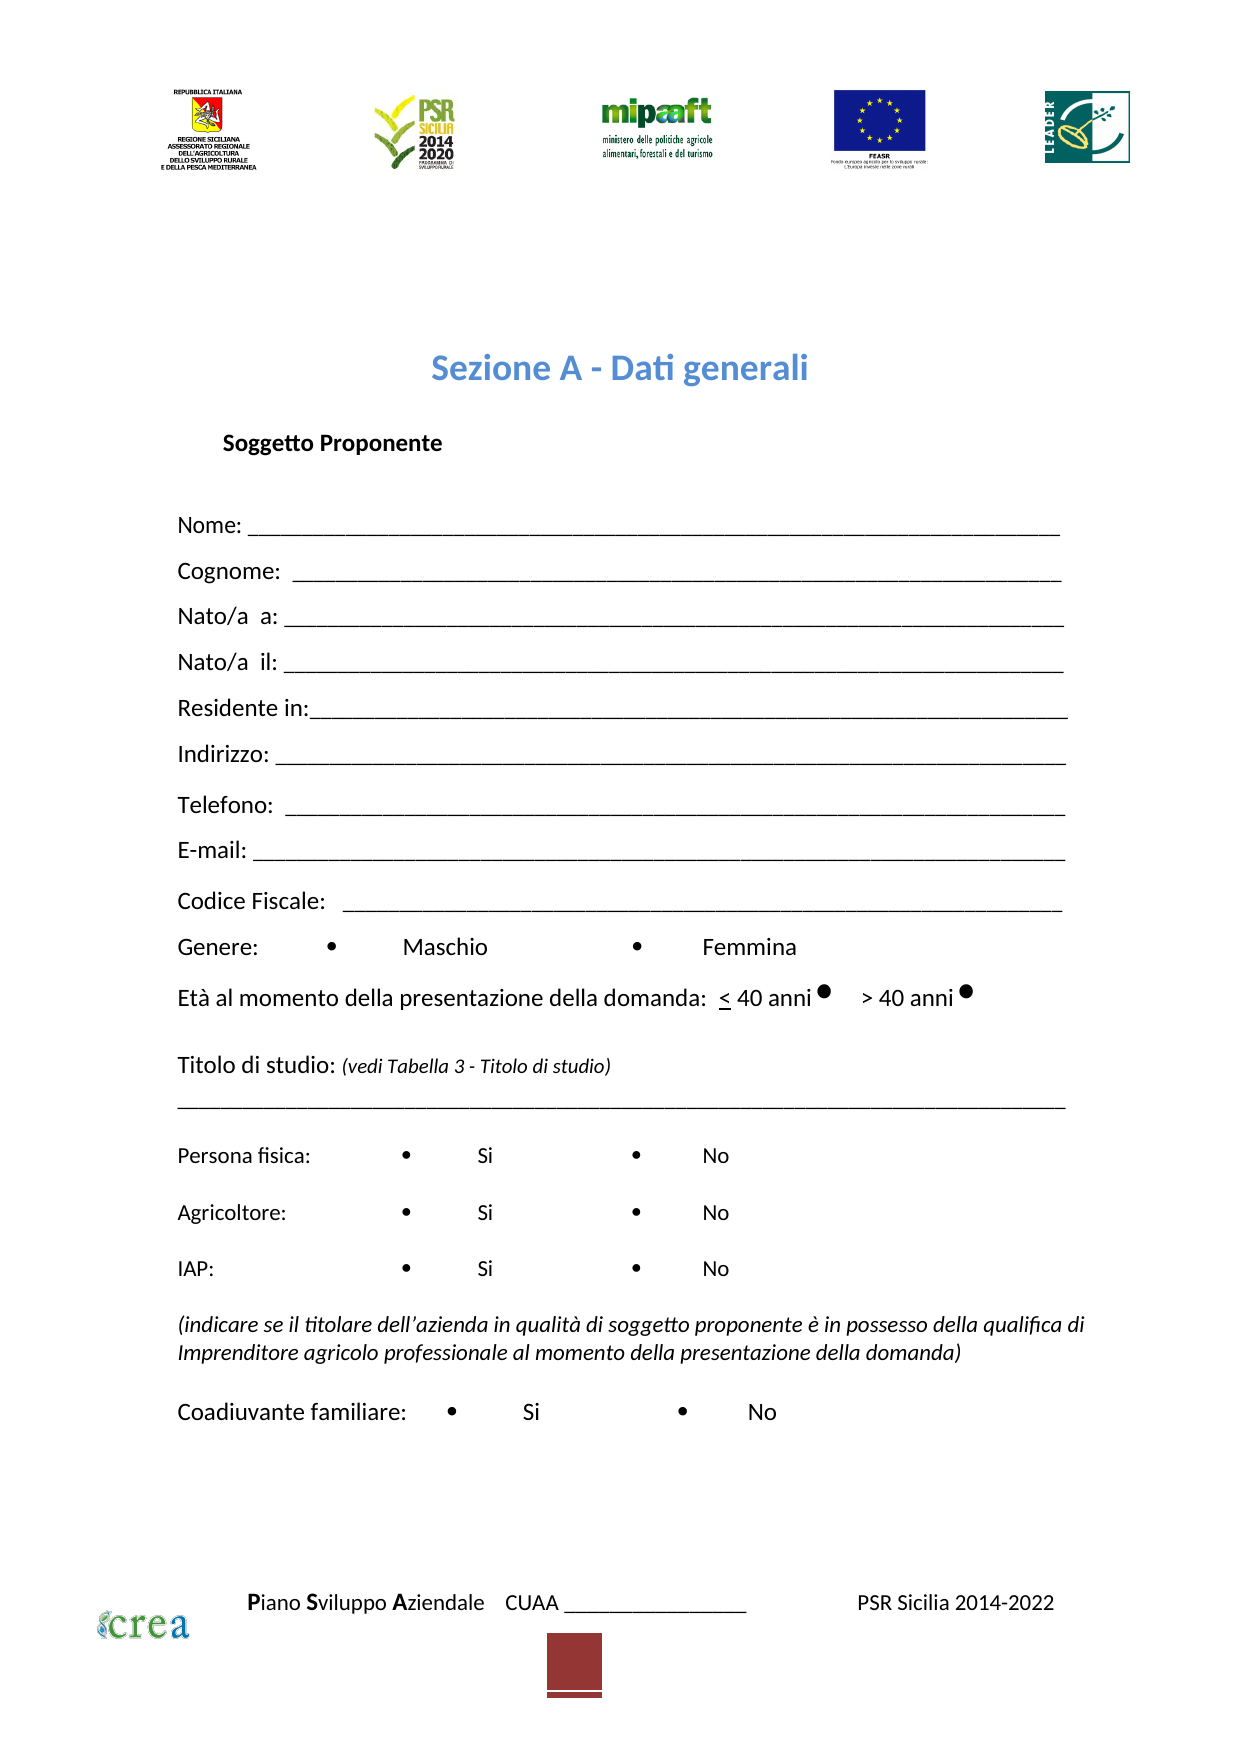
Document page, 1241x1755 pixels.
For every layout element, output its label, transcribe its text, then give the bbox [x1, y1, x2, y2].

text IAP:  Si  No [177, 1254, 1093, 1282]
text Genere:  Maschio  Femmina [177, 931, 1093, 962]
text Persona fisica:  Si  No [177, 1142, 1093, 1169]
text Cognome: _______________________________________________________________________ [177, 555, 1093, 585]
text Codice Fiscale: __________________________________________________________________ [177, 886, 1093, 916]
text Nato/a il: ________________________________________________________________________ [177, 646, 1093, 677]
text E-mail: ___________________________________________________________________________ [177, 834, 1093, 865]
text Soggetto Proponente [148, 427, 1093, 458]
text (indicare se il titolare dell’azienda in qualità di soggetto proponente è in possesso della qualifica di Imprenditore agricolo professionale al momento della presentazione della domanda) [177, 1310, 1093, 1366]
text Età al momento della presentazione della domanda: < 40 anni  > 40 anni  [177, 966, 1094, 1017]
text Residente in:______________________________________________________________________ [177, 692, 1093, 722]
text Telefono: ________________________________________________________________________ [177, 789, 1093, 819]
subtitle Sezione A - Dati generali [148, 344, 1093, 390]
text Nome: ___________________________________________________________________________ [177, 509, 1093, 539]
text Agricoltore:  Si  No [177, 1198, 1093, 1226]
text Indirizzo: _________________________________________________________________________ [177, 738, 1093, 768]
text Titolo di studio: (vedi Tabella 3 - Titolo di studio) __________________________________________________________________________________ [177, 1050, 1093, 1112]
text Coadiuvante familiare:  Si  No [148, 1396, 1093, 1427]
text Nato/a a: ________________________________________________________________________ [177, 601, 1093, 631]
